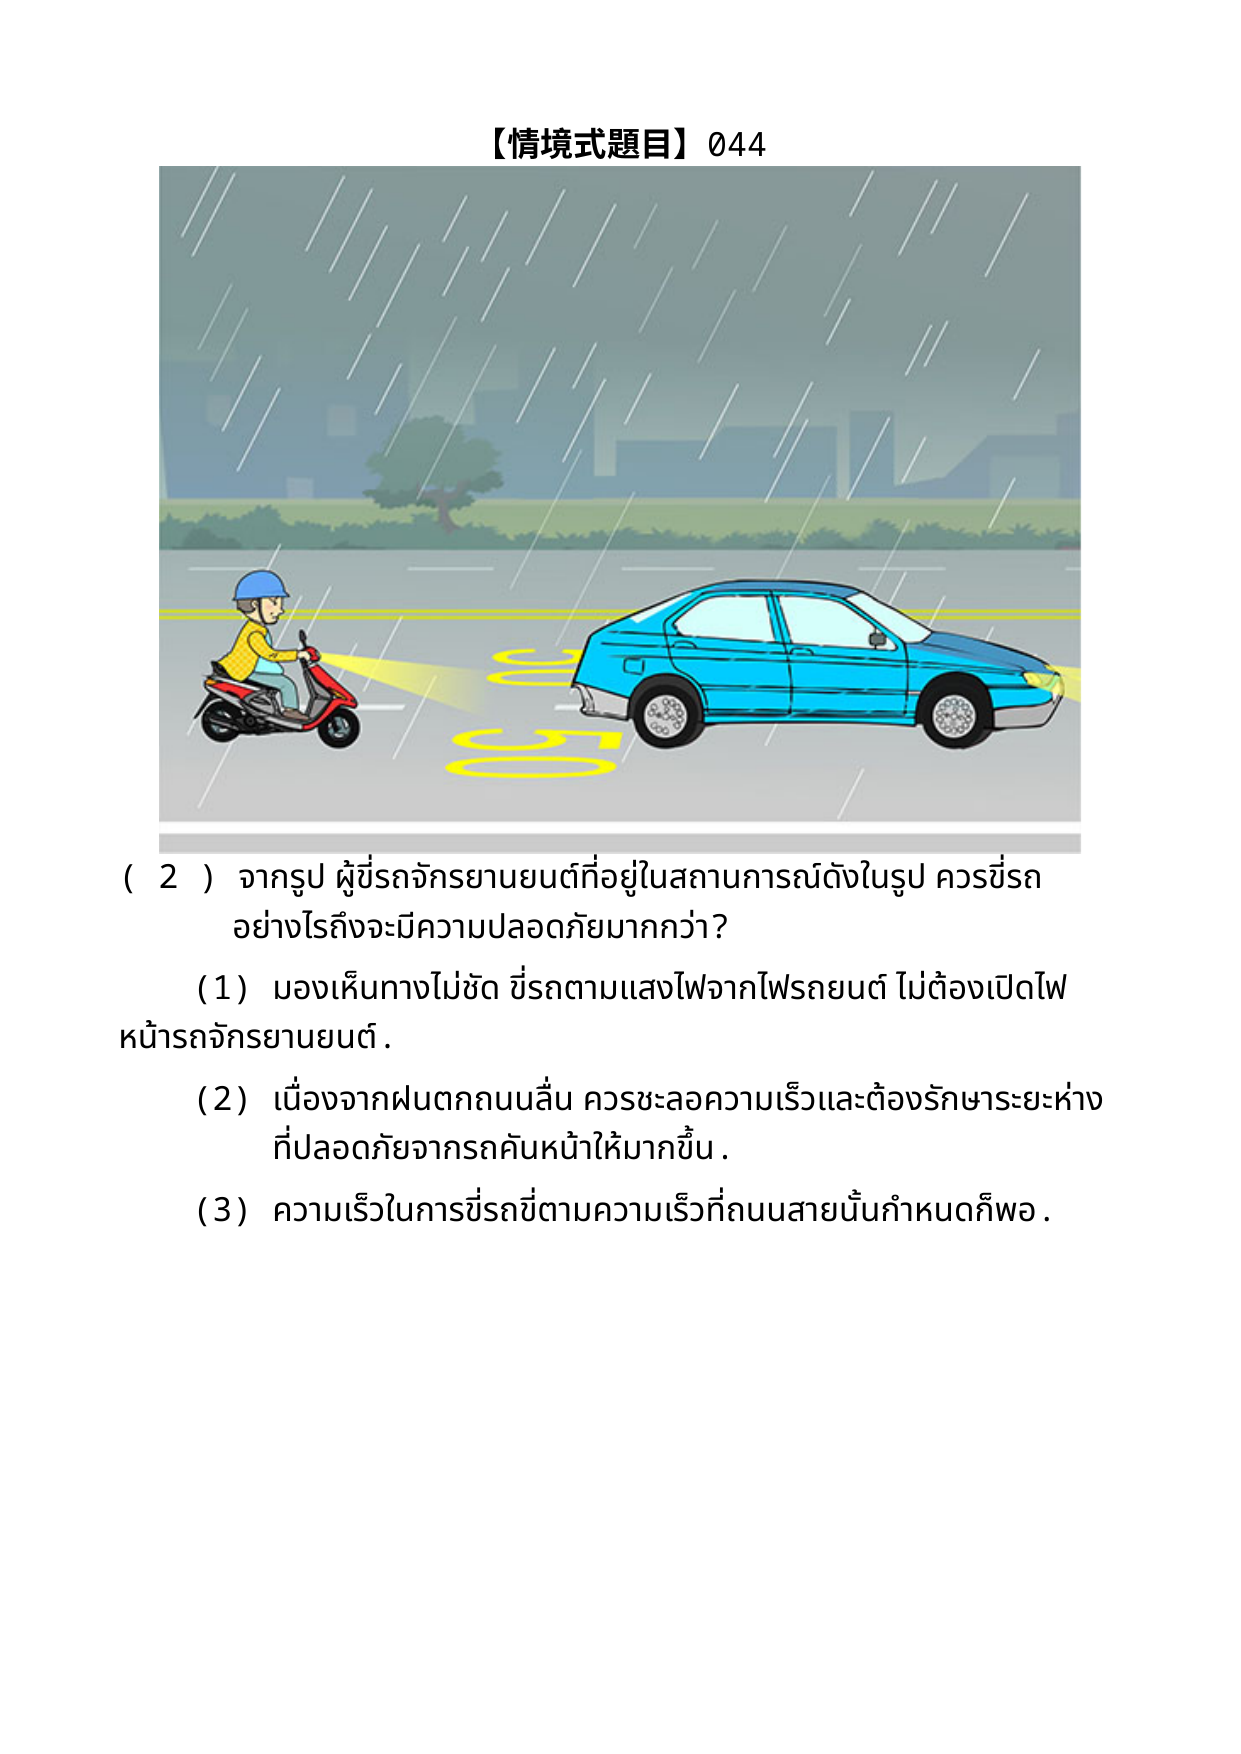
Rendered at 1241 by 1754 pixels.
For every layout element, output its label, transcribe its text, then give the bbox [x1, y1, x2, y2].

text ( 2 ) จากรูป ผู้ขี่รถจักรยานยนต์ที่อยู่ในสถานการณ์ดังในรูป ควรขี่รถ อย่างไรถึงจะมีความปลอดภัยมากกว่า? [118, 167, 1122, 952]
text 【情境式題目】044 [118, 118, 1122, 167]
text (2) เนื่องจากฝนตกถนนลื่น ควรชะลอความเร็วและต้องรักษาระยะห่าง ที่ปลอดภัยจากรถคันหน้าให้มากขึ้น. [118, 1075, 1122, 1173]
text (3) ความเร็วในการขี่รถขี่ตามความเร็วที่ถนนสายนั้นกำหนดก็พอ. [118, 1186, 1122, 1235]
text (1) มองเห็นทางไม่ชัด ขี่รถตามแสงไฟจากไฟรถยนต์ ไม่ต้องเปิดไฟ หน้ารถจักรยานยนต์. [118, 964, 1122, 1062]
picture [159, 166, 1082, 854]
